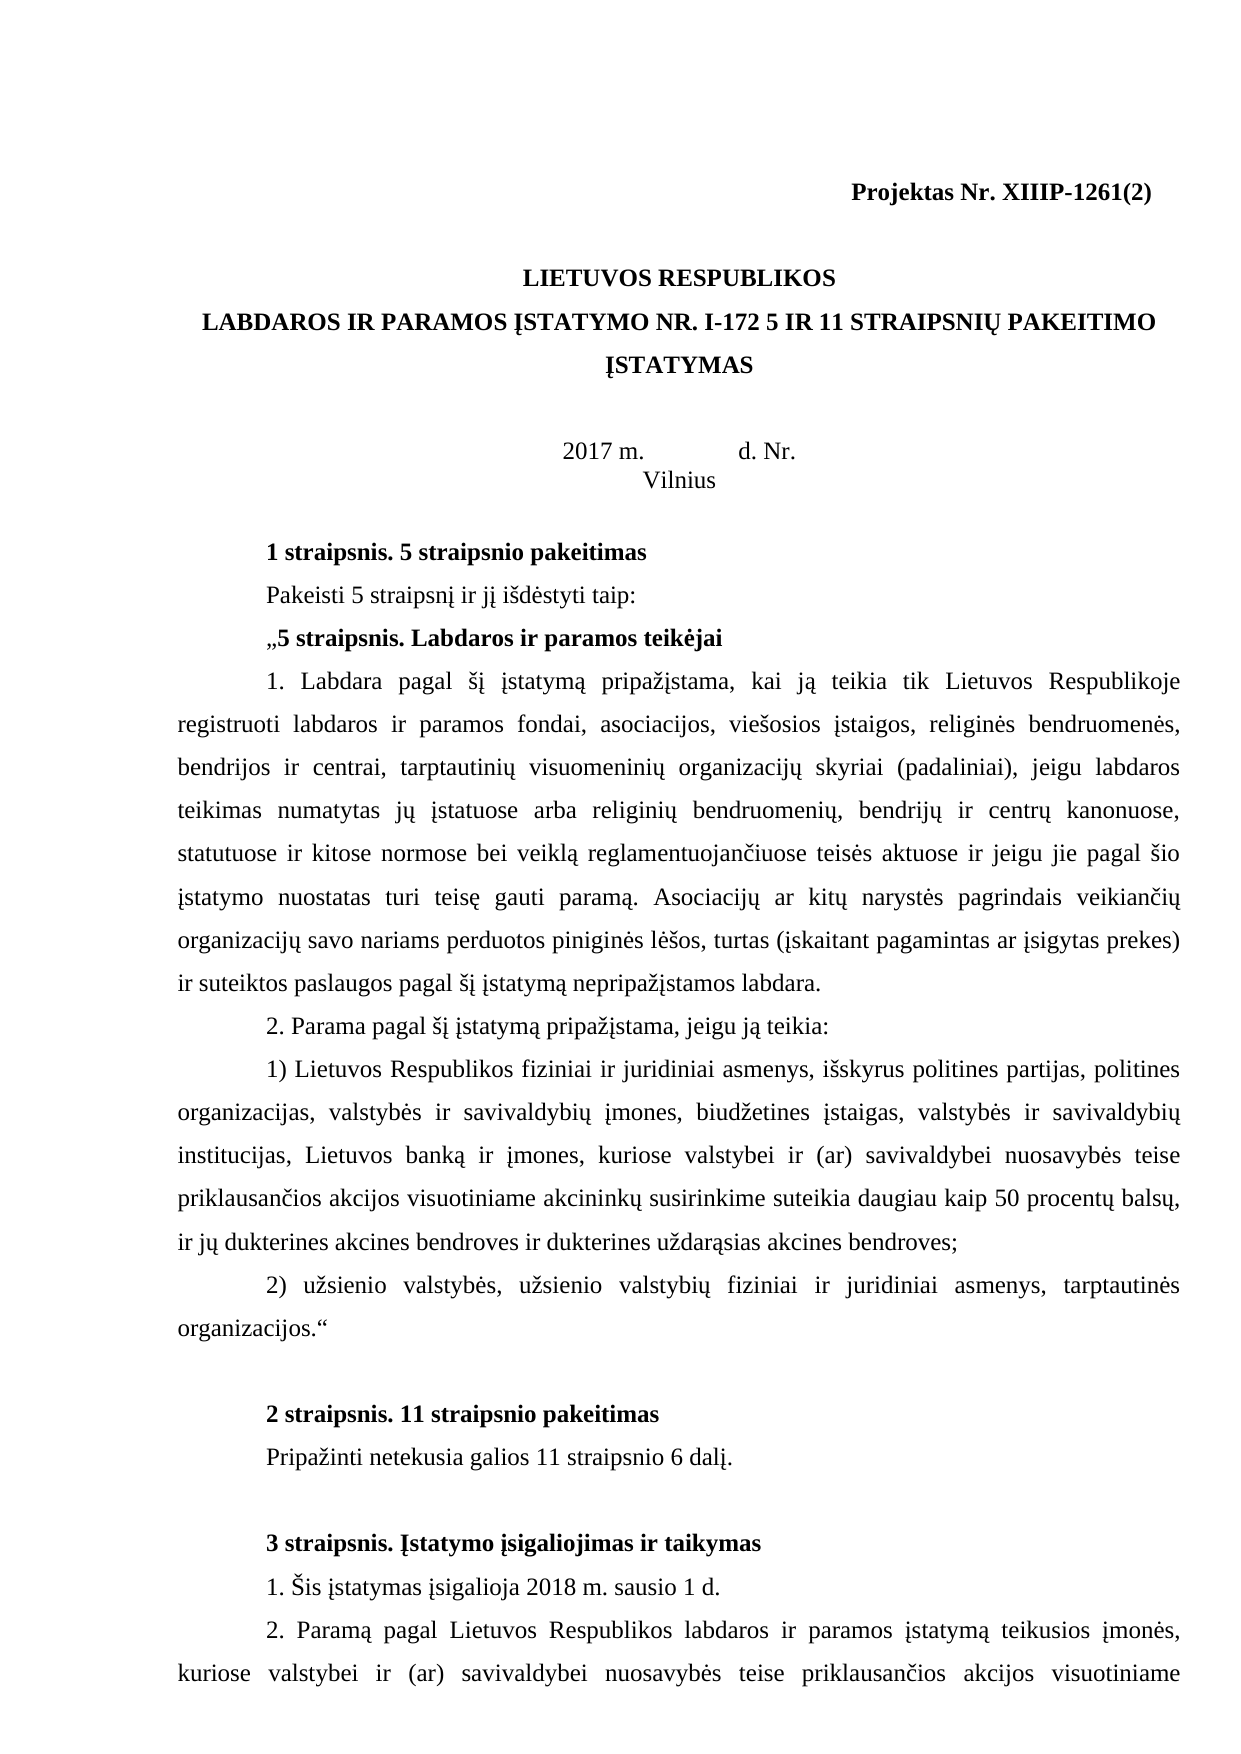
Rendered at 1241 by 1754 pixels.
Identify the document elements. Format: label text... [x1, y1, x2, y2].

text 1 straipsnis. 5 straipsnio pakeitimas [177, 537, 1181, 565]
text 2 straipsnis. 11 straipsnio pakeitimas [177, 1399, 1181, 1428]
text 3 straipsnis. Įstatymo įsigaliojimas ir taikymas [177, 1528, 1181, 1557]
text „5 straipsnis. Labdaros ir paramos teikėjai [177, 623, 1181, 652]
text Pakeisti 5 straipsnį ir jį išdėstyti taip: [177, 580, 1181, 608]
text 2. Paramą pagal Lietuvos Respublikos labdaros ir paramos įstatymą teikusios įmonės, kuriose valstybei ir (ar) savivaldybei nuosavybės teise priklausančios akcijos visuotiniame [177, 1615, 1181, 1687]
text 2017 m. d. Nr. [177, 436, 1181, 465]
text 1. Šis įstatymas įsigalioja 2018 m. sausio 1 d. [177, 1572, 1181, 1600]
text ĮSTATYMAS [177, 350, 1181, 378]
text Vilnius [177, 465, 1181, 493]
text Pripažinti netekusia galios 11 straipsnio 6 dalį. [177, 1442, 1181, 1471]
text LIETUVOS RESPUBLIKOS [177, 263, 1181, 292]
text 1) Lietuvos Respublikos fiziniai ir juridiniai asmenys, išskyrus politines partijas, politines organizacijas, valstybės ir savivaldybių įmones, biudžetines įstaigas, valstybės ir savivaldybių institucijas, Lietuvos banką ir įmones, kuriose valstybei ir (ar) savivaldybei nuosavybės teise priklausančios akcijos visuotiniame akcininkų susirinkime suteikia daugiau kaip 50 procentų balsų, ir jų dukterines akcines bendroves ir dukterines uždarąsias akcines bendroves; [177, 1054, 1181, 1255]
text 2. Parama pagal šį įstatymą pripažįstama, jeigu ją teikia: [177, 1011, 1181, 1040]
text LABDAROS IR PARAMOS ĮSTATYMO NR. I-172 5 IR 11 STRAIPSNIŲ PAKEITIMO [177, 307, 1181, 335]
text 1. Labdara pagal šį įstatymą pripažįstama, kai ją teikia tik Lietuvos Respublikoje registruoti labdaros ir paramos fondai, asociacijos, viešosios įstaigos, religinės bendruomenės, bendrijos ir centrai, tarptautinių visuomeninių organizacijų skyriai (padaliniai), jeigu labdaros teikimas numatytas jų įstatuose arba religinių bendruomenių, bendrijų ir centrų kanonuose, statutuose ir kitose normose bei veiklą reglamentuojančiuose teisės aktuose ir jeigu jie pagal šio įstatymo nuostatas turi teisę gauti paramą. Asociacijų ar kitų narystės pagrindais veikiančių organizacijų savo nariams perduotos piniginės lėšos, turtas (įskaitant pagamintas ar įsigytas prekes) ir suteiktos paslaugos pagal šį įstatymą nepripažįstamos labdara. [177, 666, 1181, 997]
text Projektas Nr. XIIIP-1261(2) [177, 177, 1152, 206]
text 2) užsienio valstybės, užsienio valstybių fiziniai ir juridiniai asmenys, tarptautinės organizacijos.“ [177, 1270, 1181, 1342]
